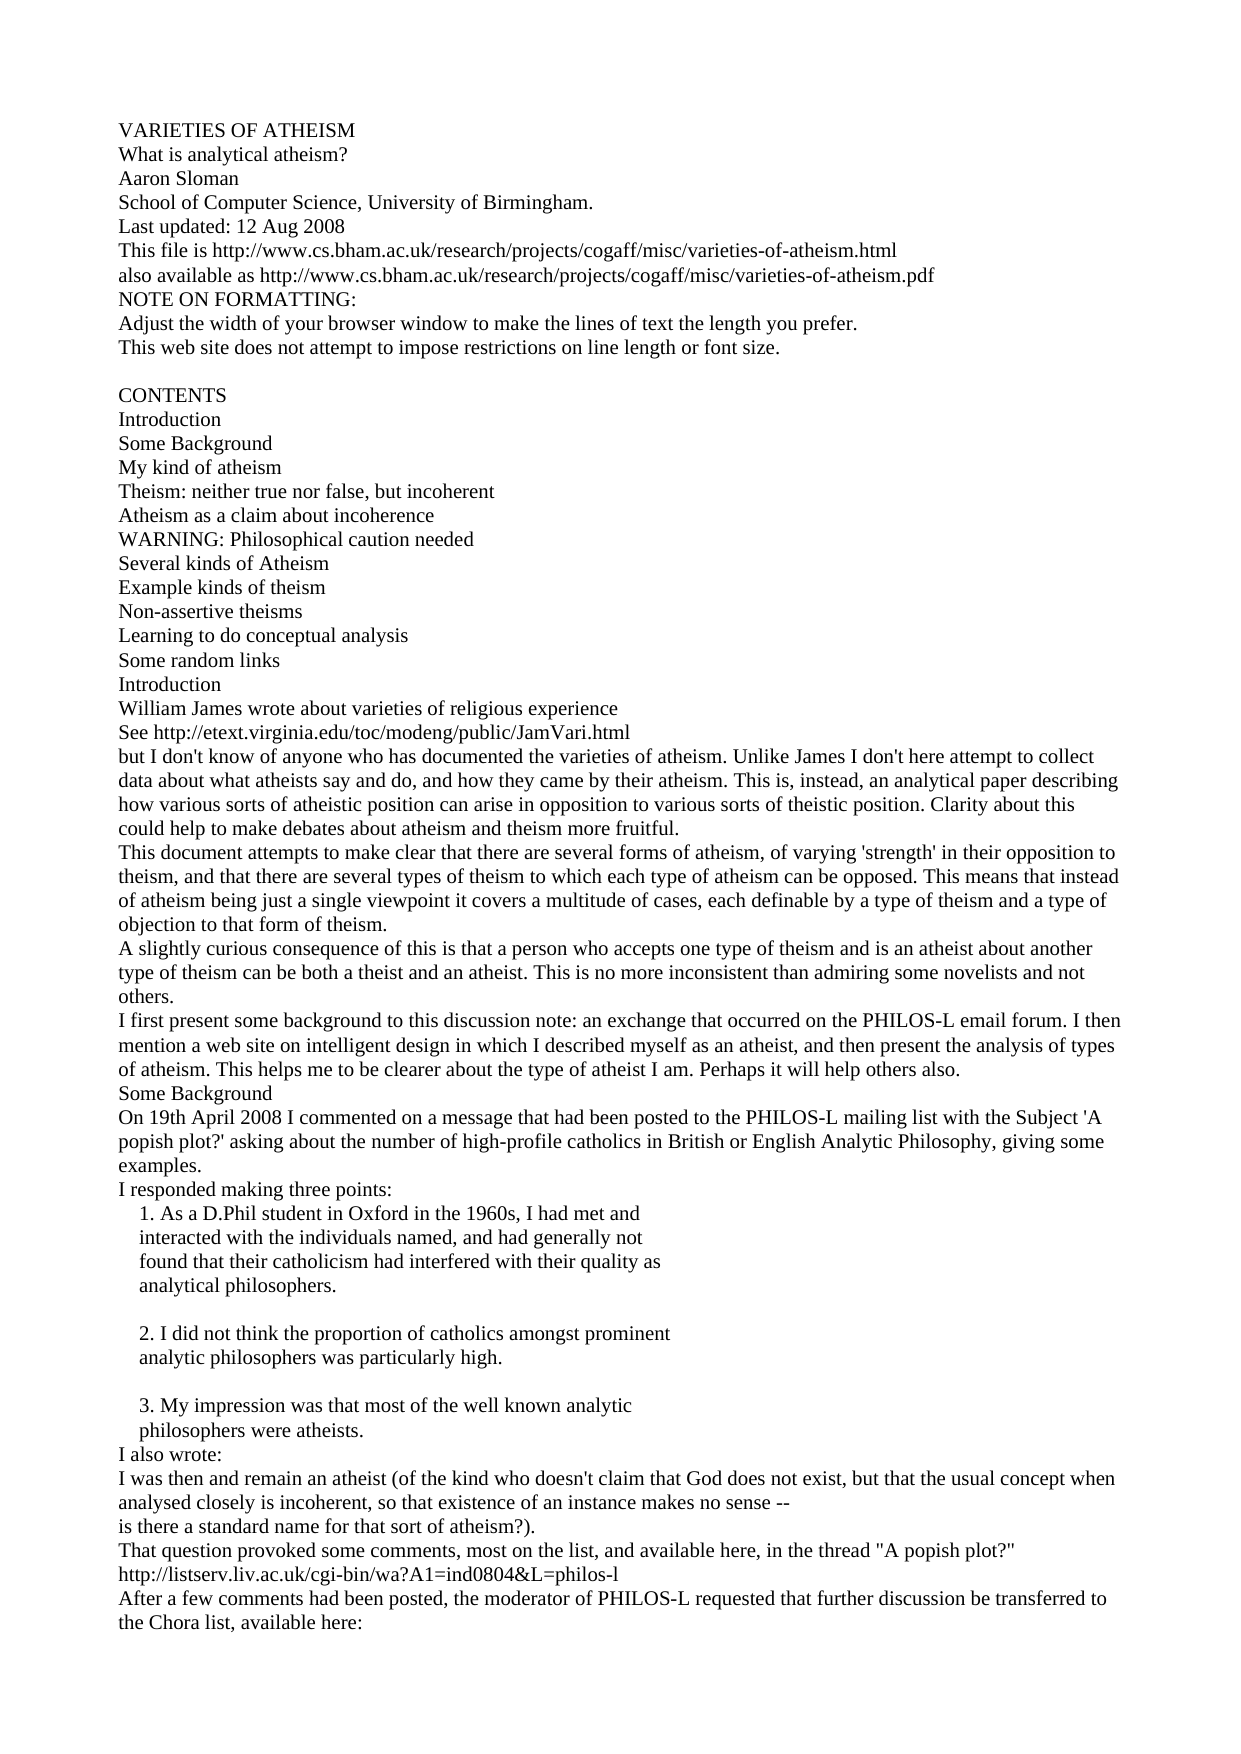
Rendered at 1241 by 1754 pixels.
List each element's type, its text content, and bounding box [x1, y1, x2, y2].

text Adjust the width of your browser window to make the lines of text the length you prefer. [118, 311, 1122, 335]
text My kind of atheism [118, 455, 1122, 479]
text NOTE ON FORMATTING: [118, 287, 1122, 311]
text analytical philosophers. [118, 1273, 1122, 1297]
text Theism: neither true nor false, but incoherent [118, 479, 1122, 503]
text WARNING: Philosophical caution needed [118, 527, 1122, 551]
text I also wrote: [118, 1442, 1122, 1466]
text I first present some background to this discussion note: an exchange that occurred on the PHILOS-L email forum. I then mention a web site on intelligent design in which I described myself as an atheist, and then present the analysis of types of atheism. This helps me to be clearer about the type of atheist I am. Perhaps it will help others also. [118, 1008, 1122, 1081]
text CONTENTS [118, 383, 1122, 407]
text Some random links [118, 647, 1122, 672]
text On 19th April 2008 I commented on a message that had been posted to the PHILOS-L mailing list with the Subject 'A popish plot?' asking about the number of high-profile catholics in British or English Analytic Philosophy, giving some examples. [118, 1105, 1122, 1177]
text also available as http://www.cs.bham.ac.uk/research/projects/cogaff/misc/varieties-of-atheism.pdf [118, 262, 1122, 287]
text Some Background [118, 1081, 1122, 1105]
text A slightly curious consequence of this is that a person who accepts one type of theism and is an atheist about another type of theism can be both a theist and an atheist. This is no more inconsistent than admiring some novelists and not others. [118, 936, 1122, 1008]
text 1. As a D.Phil student in Oxford in the 1960s, I had met and [118, 1201, 1122, 1225]
text Learning to do conceptual analysis [118, 623, 1122, 647]
text philosophers were atheists. [118, 1417, 1122, 1442]
text After a few comments had been posted, the moderator of PHILOS-L requested that further discussion be transferred to the Chora list, available here: [118, 1586, 1122, 1634]
text Example kinds of theism [118, 575, 1122, 599]
text Last updated: 12 Aug 2008 [118, 214, 1122, 238]
text Non-assertive theisms [118, 599, 1122, 623]
text 2. I did not think the proportion of catholics amongst prominent [118, 1321, 1122, 1345]
text Atheism as a claim about incoherence [118, 503, 1122, 527]
text found that their catholicism had interfered with their quality as [118, 1249, 1122, 1273]
text See http://etext.virginia.edu/toc/modeng/public/JamVari.html [118, 720, 1122, 744]
text Several kinds of Atheism [118, 551, 1122, 575]
text is there a standard name for that sort of atheism?). [118, 1514, 1122, 1538]
text William James wrote about varieties of religious experience [118, 696, 1122, 720]
text This document attempts to make clear that there are several forms of atheism, of varying 'strength' in their opposition to theism, and that there are several types of theism to which each type of atheism can be opposed. This means that instead of atheism being just a single viewpoint it covers a multitude of cases, each definable by a type of theism and a type of objection to that form of theism. [118, 840, 1122, 936]
text I responded making three points: [118, 1177, 1122, 1201]
text I was then and remain an atheist (of the kind who doesn't claim that God does not exist, but that the usual concept when analysed closely is incoherent, so that existence of an instance makes no sense -- [118, 1466, 1122, 1514]
text Some Background [118, 431, 1122, 455]
text Introduction [118, 672, 1122, 696]
text What is analytical atheism? [118, 142, 1122, 166]
text School of Computer Science, University of Birmingham. [118, 190, 1122, 214]
text interacted with the individuals named, and had generally not [118, 1225, 1122, 1249]
text VARIETIES OF ATHEISM [118, 118, 1122, 142]
text This file is http://www.cs.bham.ac.uk/research/projects/cogaff/misc/varieties-of-atheism.html [118, 238, 1122, 262]
text This web site does not attempt to impose restrictions on line length or font size. [118, 335, 1122, 359]
text Introduction [118, 407, 1122, 431]
text Aaron Sloman [118, 166, 1122, 190]
text but I don't know of anyone who has documented the varieties of atheism. Unlike James I don't here attempt to collect data about what atheists say and do, and how they came by their atheism. This is, instead, an analytical paper describing how various sorts of atheistic position can arise in opposition to various sorts of theistic position. Clarity about this could help to make debates about atheism and theism more fruitful. [118, 744, 1122, 840]
text 3. My impression was that most of the well known analytic [118, 1393, 1122, 1417]
text That question provoked some comments, most on the list, and available here, in the thread "A popish plot?" http://listserv.liv.ac.uk/cgi-bin/wa?A1=ind0804&L=philos-l [118, 1538, 1122, 1586]
text analytic philosophers was particularly high. [118, 1345, 1122, 1369]
